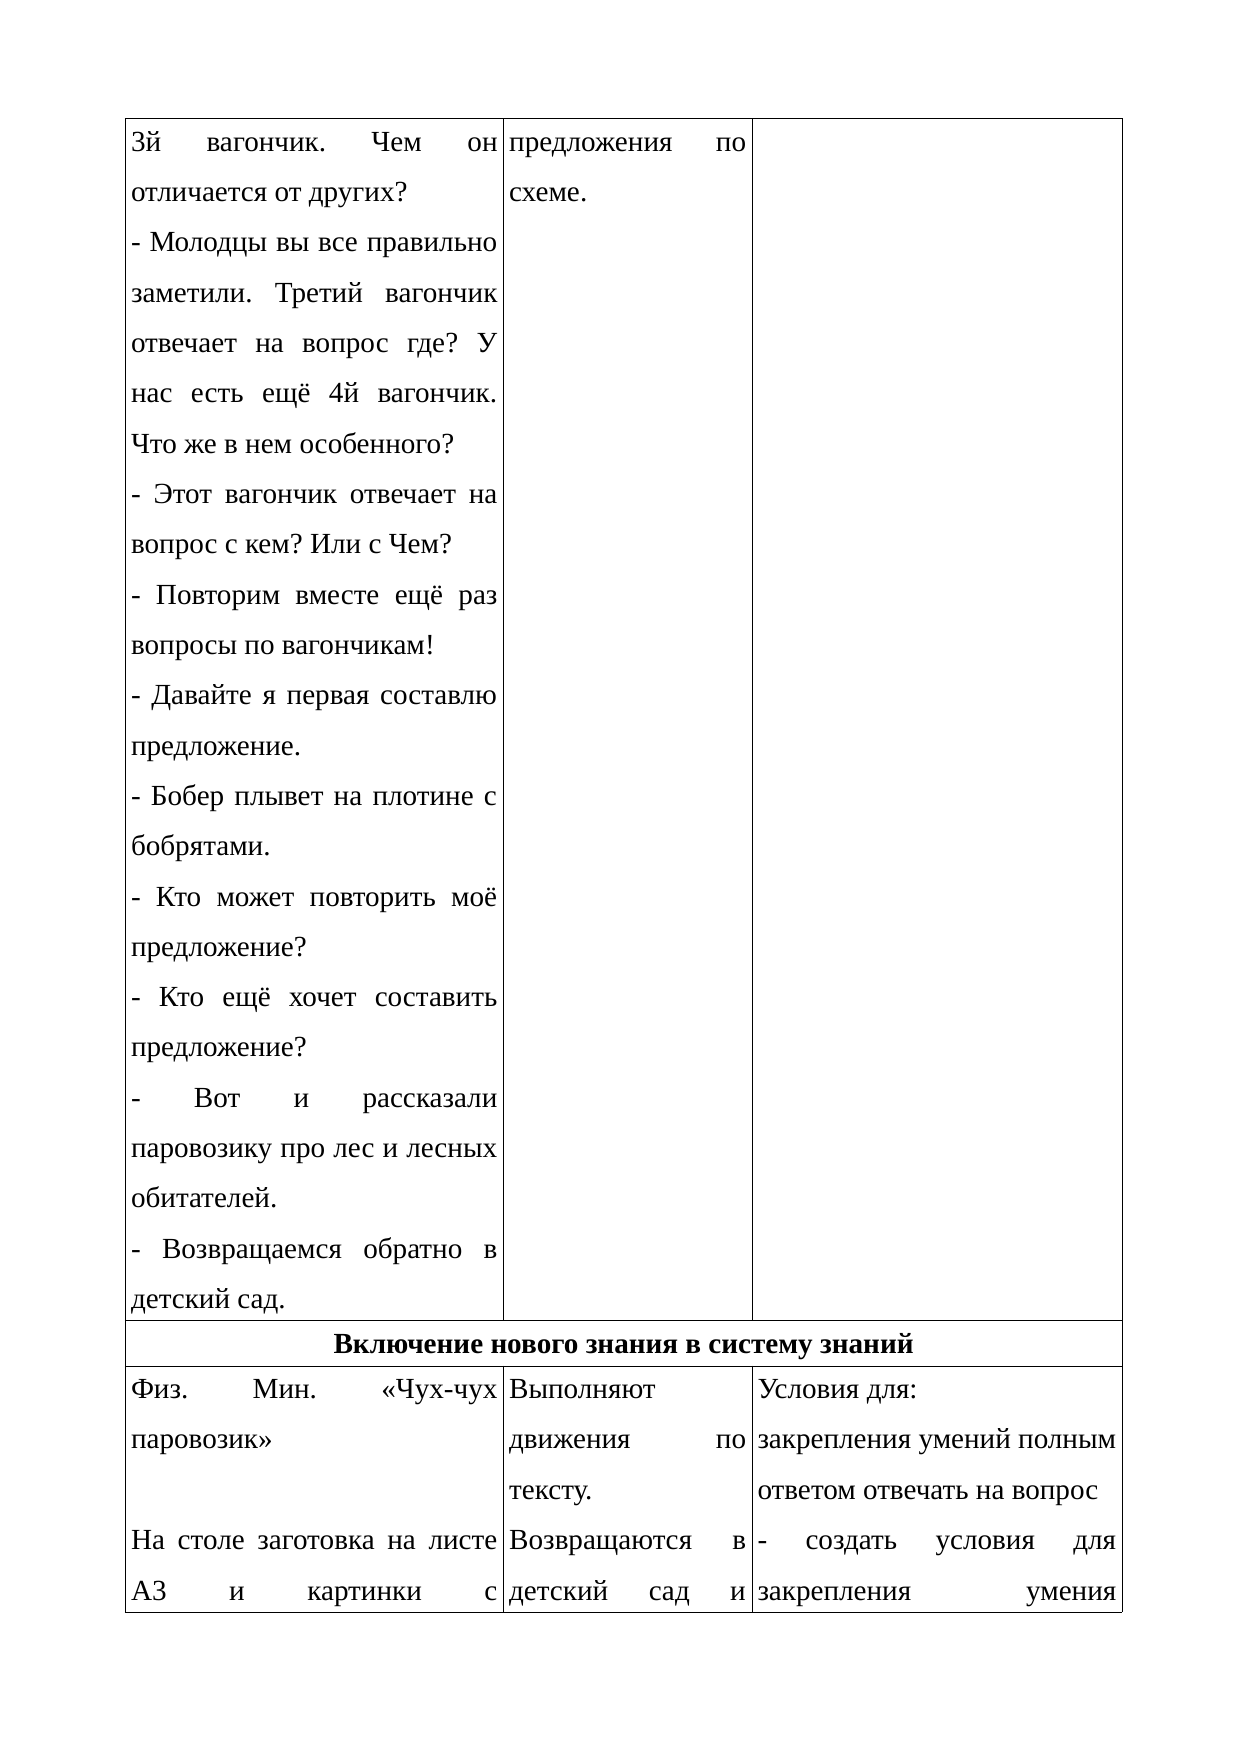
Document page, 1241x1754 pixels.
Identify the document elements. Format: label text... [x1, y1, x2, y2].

table_cell 3й вагончик. Чем он отличается от других? - Молодцы вы все правильно заметили. Третий вагончик отвечает на вопрос где? У нас есть ещё 4й вагончик. Что же в нем особенного? - Этот вагончик отвечает на вопрос с кем? Или с Чем? - Повторим вместе ещё раз вопросы по вагончикам! - Давайте я первая составлю предложение. - Бобер плывет на плотине с бобрятами. - Кто может повторить моё предложение? - Кто ещё хочет составить предложение? - Вот и рассказали паровозику про лес и лесных обитателей. - Возвращаемся обратно в детский сад. [126, 119, 503, 1320]
table_cell предложения по схеме. [504, 119, 752, 1320]
table_cell Выполняют движения по тексту. Возвращаются в детский сад и [504, 1367, 752, 1612]
table_cell Включение нового знания в систему знаний [126, 1321, 1122, 1366]
table_cell [753, 119, 1122, 1320]
table_cell Условия для: закрепления умений полным ответом отвечать на вопрос - создать условия для закрепления умения [753, 1367, 1122, 1612]
table_cell Физ. Мин. «Чух-чух паровозик» На столе заготовка на листе А3 и картинки с [126, 1367, 503, 1612]
